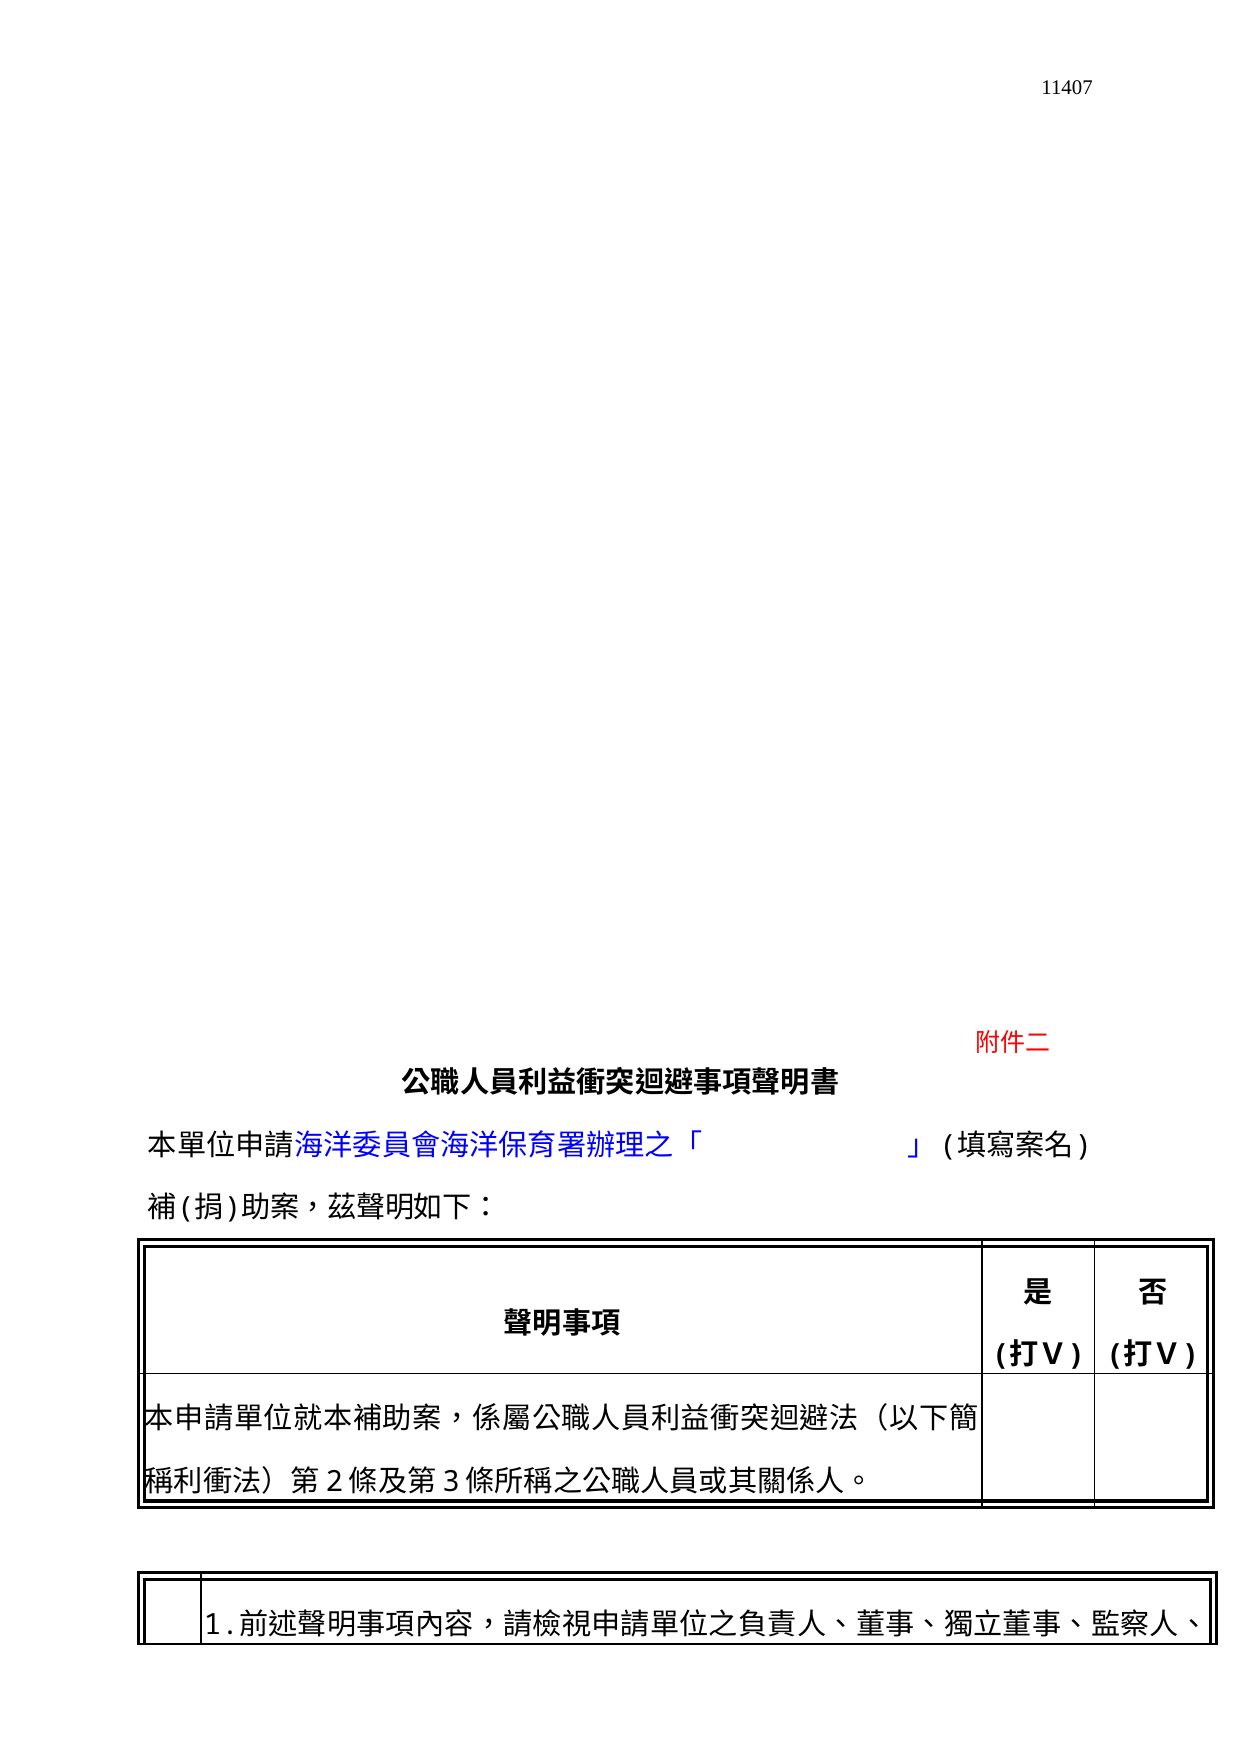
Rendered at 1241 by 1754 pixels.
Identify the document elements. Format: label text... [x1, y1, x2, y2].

table_cell [1095, 1374, 1206, 1499]
table_cell 本申請單位就本補助案，係屬公職人員利益衝突迴避法（以下簡稱利衝法）第2條及第3條所稱之公職人員或其關係人。 [146, 1374, 981, 1499]
table_header 是 (打Ｖ) [983, 1248, 1094, 1373]
table_header 否 (打Ｖ) [1095, 1241, 1210, 1373]
text 附件二 [975, 1022, 1057, 1057]
table_header [142, 1574, 200, 1643]
table_header 1.前述聲明事項內容，請檢視申請單位之負責人、董事、獨立董事、監察人、 [202, 1574, 1213, 1643]
text 公職人員利益衝突迴避事項聲明書 [148, 1015, 1092, 1101]
table_header 聲明事項 [142, 1241, 981, 1373]
text 本單位申請海洋委員會海洋保育署辦理之「 」(填寫案名)補(捐)助案，茲聲明如下： [148, 1101, 1092, 1226]
table_cell [983, 1374, 1094, 1499]
table_header [983, 1241, 1094, 1245]
